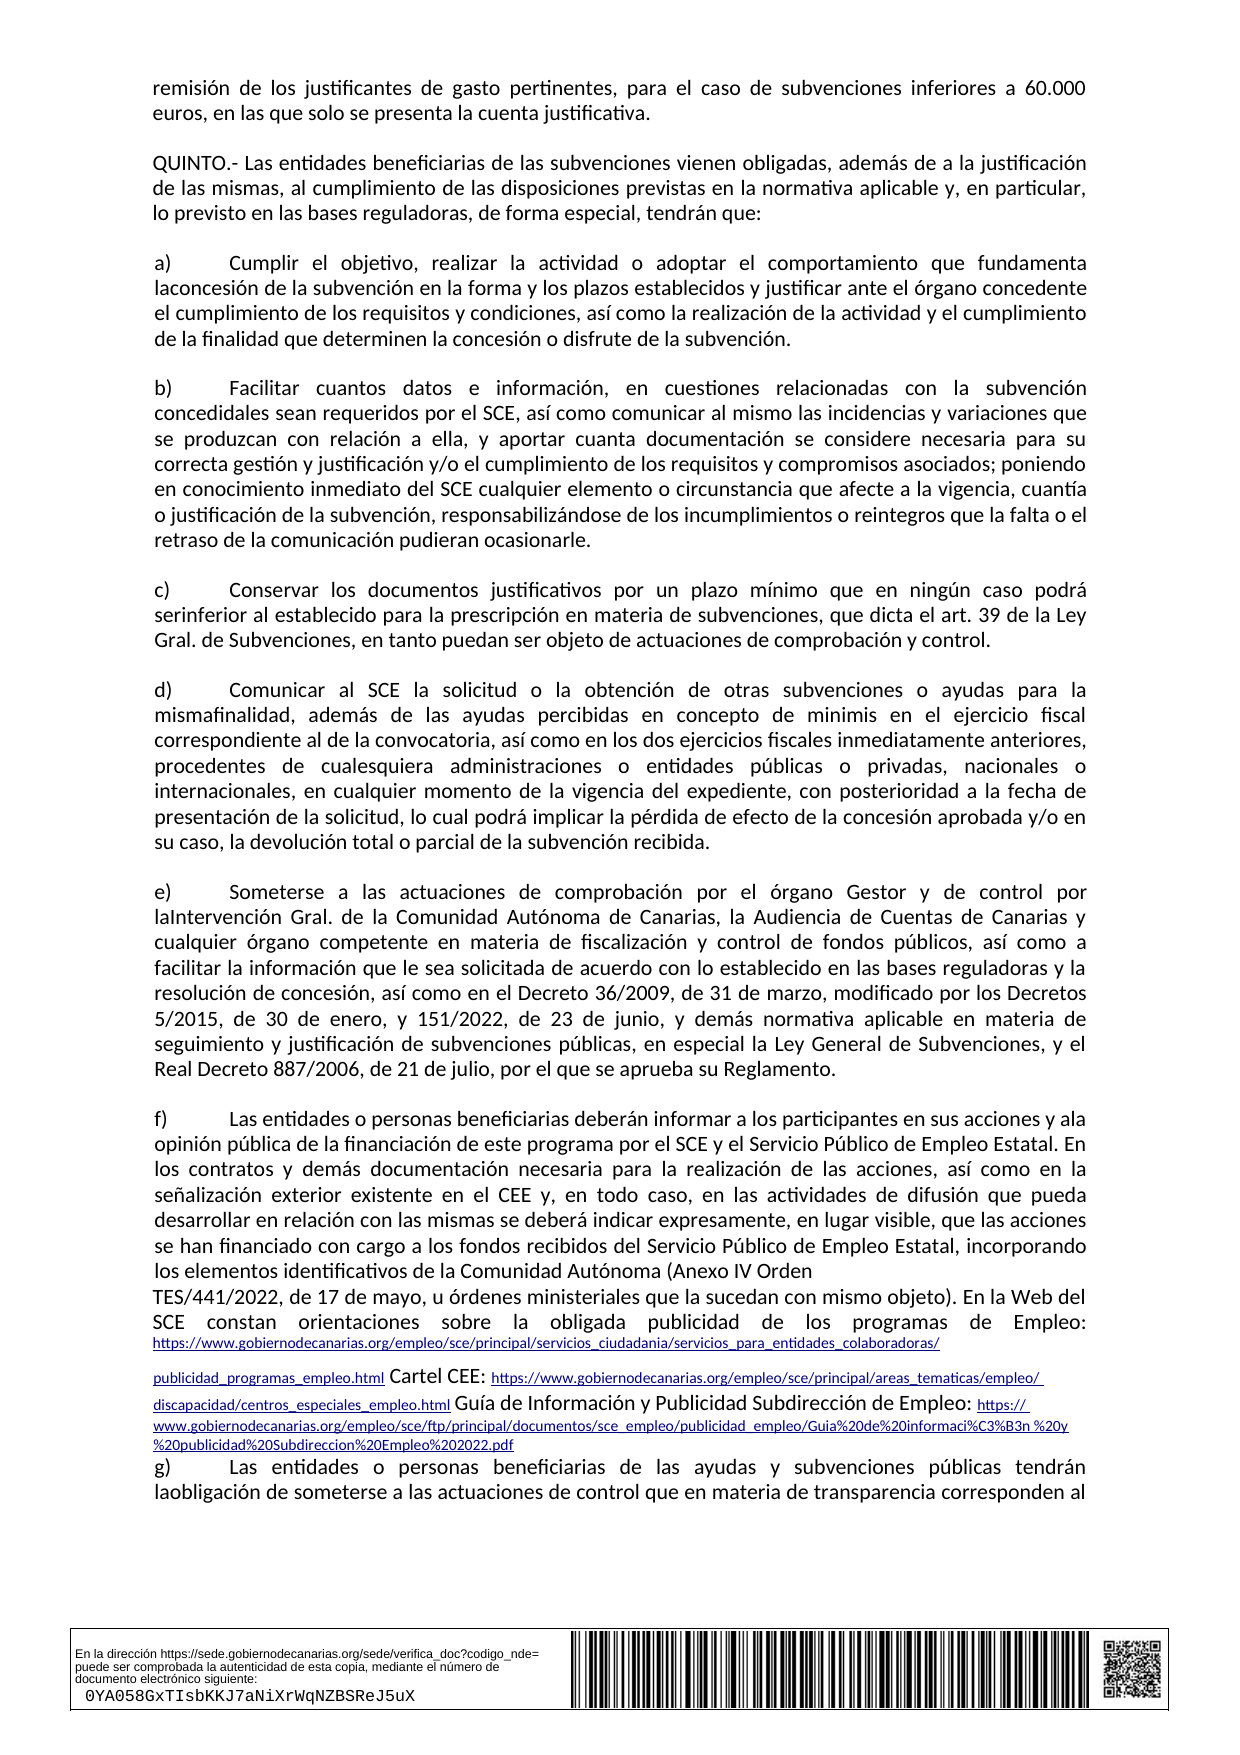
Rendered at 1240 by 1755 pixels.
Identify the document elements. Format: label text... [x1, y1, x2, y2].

list Someterse a las actuaciones de comprobación por el órgano Gestor y de control por laIntervención Gral. de la Comunidad Autónoma de Canarias, la Audiencia de Cuentas de Canarias y cualquier órgano competente en materia de fiscalización y control de fondos públicos, así como a facilitar la información que le sea solicitada de acuerdo con lo establecido en las bases reguladoras y la resolución de concesión, así como en el Decreto 36/2009, de 31 de marzo, modificado por los Decretos 5/2015, de 30 de enero, y 151/2022, de 23 de junio, y demás normativa aplicable en materia de seguimiento y justificación de subvenciones públicas, en especial la Ley General de Subvenciones, y el Real Decreto 887/2006, de 21 de julio, por el que se aprueba su Reglamento. [154, 879, 1088, 1082]
list Facilitar cuantos datos e información, en cuestiones relacionadas con la subvención concedidales sean requeridos por el SCE, así como comunicar al mismo las incidencias y variaciones que se produzcan con relación a ella, y aportar cuanta documentación se considere necesaria para su correcta gestión y justificación y/o el cumplimiento de los requisitos y compromisos asociados; poniendo en conocimiento inmediato del SCE cualquier elemento o circunstancia que afecte a la vigencia, cuantía o justificación de la subvención, responsabilizándose de los incumplimientos o reintegros que la falta o el retraso de la comunicación pudieran ocasionarle. [154, 375, 1088, 553]
list Comunicar al SCE la solicitud o la obtención de otras subvenciones o ayudas para la mismafinalidad, además de las ayudas percibidas en concepto de minimis en el ejercicio fiscal correspondiente al de la convocatoria, así como en los dos ejercicios fiscales inmediatamente anteriores, procedentes de cualesquiera administraciones o entidades públicas o privadas, nacionales o internacionales, en cualquier momento de la vigencia del expediente, con posterioridad a la fecha de presentación de la solicitud, lo cual podrá implicar la pérdida de efecto de la concesión aprobada y/o en su caso, la devolución total o parcial de la subvención recibida. [154, 677, 1088, 855]
list Cumplir el objetivo, realizar la actividad o adoptar el comportamiento que fundamenta laconcesión de la subvención en la forma y los plazos establecidos y justificar ante el órgano concedente el cumplimiento de los requisitos y condiciones, así como la realización de la actividad y el cumplimiento de la finalidad que determinen la concesión o disfrute de la subvención. [154, 250, 1088, 351]
text publicidad_programas_empleo.html Cartel CEE: https://www.gobiernodecanarias.org/empleo/sce/principal/areas_tematicas/empleo/ discapacidad/centros_especiales_empleo.html Guía de Información y Publicidad Subdirección de Empleo: https:// www.gobiernodecanarias.org/empleo/sce/ftp/principal/documentos/sce_empleo/publicidad_empleo/Guia%20de%20informaci%C3%B3n %20y%20publicidad%20Subdireccion%20Empleo%202022.pdf [153, 1363, 1088, 1454]
list Las entidades o personas beneficiarias deberán informar a los participantes en sus acciones y ala opinión pública de la financiación de este programa por el SCE y el Servicio Público de Empleo Estatal. En los contratos y demás documentación necesaria para la realización de las acciones, así como en la señalización exterior existente en el CEE y, en todo caso, en las actividades de difusión que pueda desarrollar en relación con las mismas se deberá indicar expresamente, en lugar visible, que las acciones se han financiado con cargo a los fondos recibidos del Servicio Público de Empleo Estatal, incorporando los elementos identificativos de la Comunidad Autónoma (Anexo IV Orden [154, 1106, 1088, 1284]
list Las entidades o personas beneficiarias de las ayudas y subvenciones públicas tendrán laobligación de someterse a las actuaciones de control que en materia de transparencia corresponden al [154, 1454, 1088, 1505]
list Conservar los documentos justificativos por un plazo mínimo que en ningún caso podrá serinferior al establecido para la prescripción en materia de subvenciones, que dicta el art. 39 de la Ley Gral. de Subvenciones, en tanto puedan ser objeto de actuaciones de comprobación y control. [154, 577, 1088, 653]
text TES/441/2022, de 17 de mayo, u órdenes ministeriales que la sucedan con mismo objeto). En la Web del SCE constan orientaciones sobre la obligada publicidad de los programas de Empleo: https://www.gobiernodecanarias.org/empleo/sce/principal/servicios_ciudadania/servicios_para_entidades_colaboradoras/ [152, 1284, 1088, 1353]
text remisión de los justificantes de gasto pertinentes, para el caso de subvenciones inferiores a 60.000 euros, en las que solo se presenta la cuenta justificativa. [152, 75, 1088, 126]
text QUINTO.- Las entidades beneficiarias de las subvenciones vienen obligadas, además de a la justificación de las mismas, al cumplimiento de las disposiciones previstas en la normativa aplicable y, en particular, lo previsto en las bases reguladoras, de forma especial, tendrán que: [152, 150, 1088, 226]
